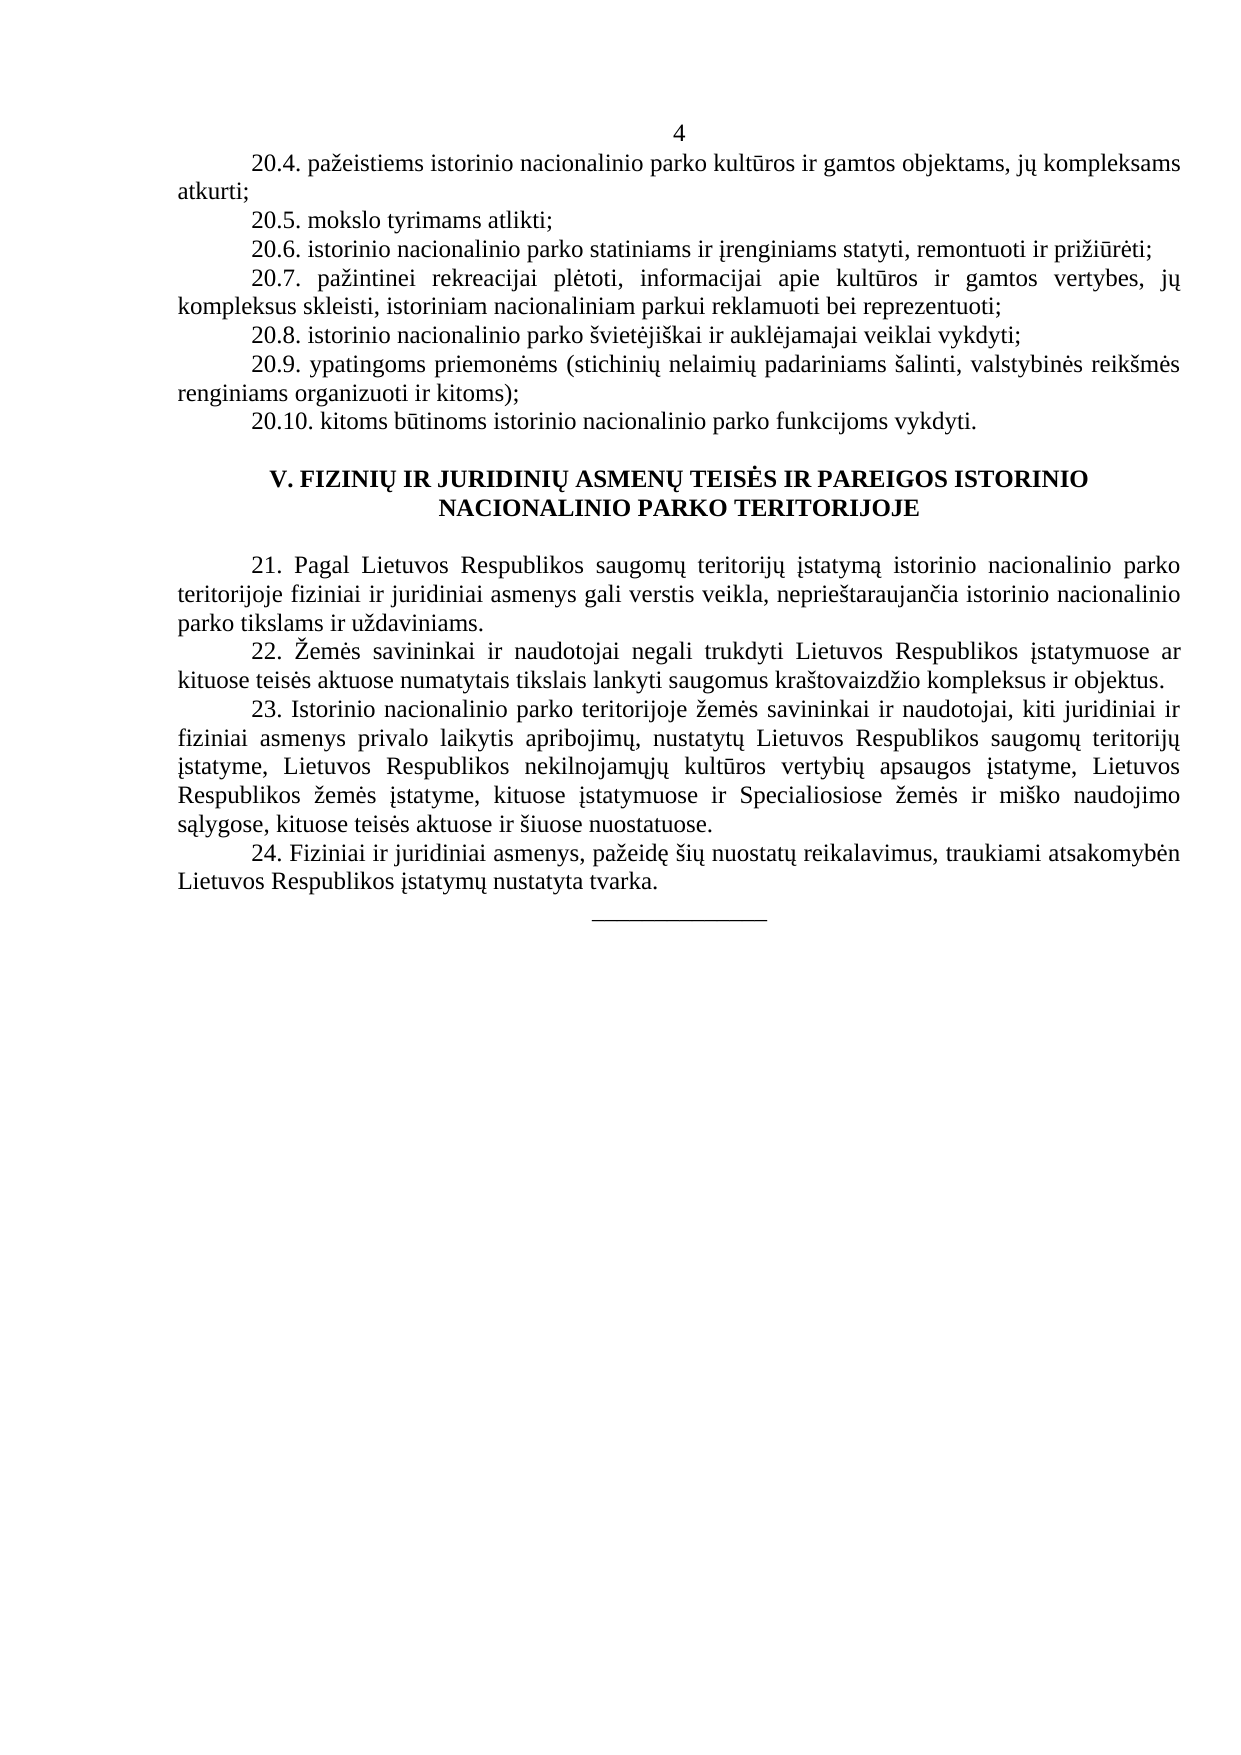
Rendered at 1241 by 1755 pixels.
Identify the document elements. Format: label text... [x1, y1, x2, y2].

text 24. Fiziniai ir juridiniai asmenys, pažeidę šių nuostatų reikalavimus, traukiami atsakomybėn Lietuvos Respublikos įstatymų nustatyta tvarka. [177, 838, 1181, 895]
text 20.5. mokslo tyrimams atlikti; [177, 205, 1181, 234]
text V. FIZINIŲ IR JURIDINIŲ ASMENŲ TEISĖS IR PAREIGOS ISTORINIO NACIONALINIO PARKO TERITORIJOJE [177, 464, 1181, 521]
text ______________ [177, 895, 1181, 924]
text 21. Pagal Lietuvos Respublikos saugomų teritorijų įstatymą istorinio nacionalinio parko teritorijoje fiziniai ir juridiniai asmenys gali verstis veikla, neprieštaraujančia istorinio nacionalinio parko tikslams ir uždaviniams. [177, 550, 1181, 636]
text 20.10. kitoms būtinoms istorinio nacionalinio parko funkcijoms vykdyti. [177, 406, 1181, 435]
text 20.9. ypatingoms priemonėms (stichinių nelaimių padariniams šalinti, valstybinės reikšmės renginiams organizuoti ir kitoms); [177, 349, 1181, 406]
text 20.8. istorinio nacionalinio parko švietėjiškai ir auklėjamajai veiklai vykdyti; [177, 320, 1181, 349]
text 20.7. pažintinei rekreacijai plėtoti, informacijai apie kultūros ir gamtos vertybes, jų kompleksus skleisti, istoriniam nacionaliniam parkui reklamuoti bei reprezentuoti; [177, 263, 1181, 320]
text 22. Žemės savininkai ir naudotojai negali trukdyti Lietuvos Respublikos įstatymuose ar kituose teisės aktuose numatytais tikslais lankyti saugomus kraštovaizdžio kompleksus ir objektus. [177, 636, 1181, 694]
text 23. Istorinio nacionalinio parko teritorijoje žemės savininkai ir naudotojai, kiti juridiniai ir fiziniai asmenys privalo laikytis apribojimų, nustatytų Lietuvos Respublikos saugomų teritorijų įstatyme, Lietuvos Respublikos nekilnojamųjų kultūros vertybių apsaugos įstatyme, Lietuvos Respublikos žemės įstatyme, kituose įstatymuose ir Specialiosiose žemės ir miško naudojimo sąlygose, kituose teisės aktuose ir šiuose nuostatuose. [177, 694, 1181, 838]
text 20.6. istorinio nacionalinio parko statiniams ir įrenginiams statyti, remontuoti ir prižiūrėti; [177, 234, 1181, 263]
text 20.4. pažeistiems istorinio nacionalinio parko kultūros ir gamtos objektams, jų kompleksams atkurti; [177, 148, 1181, 205]
